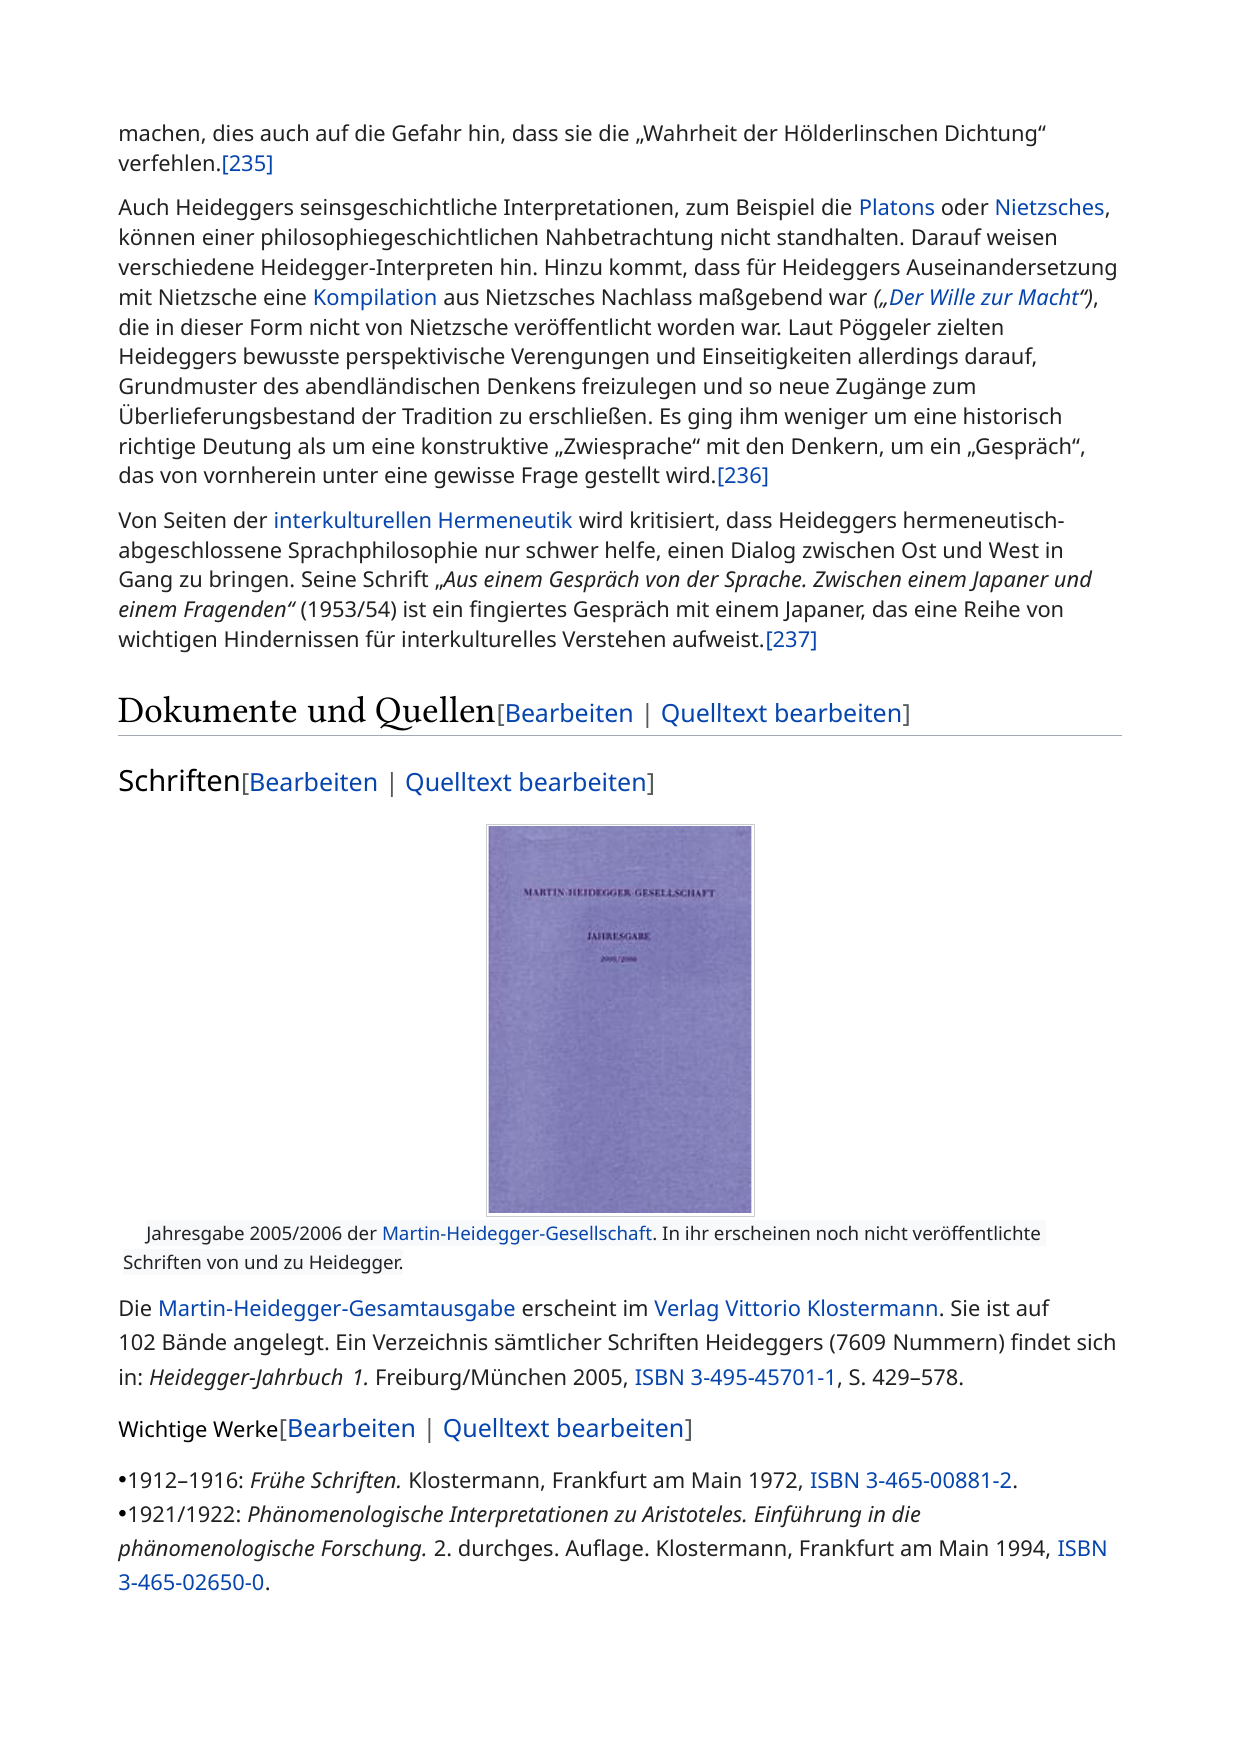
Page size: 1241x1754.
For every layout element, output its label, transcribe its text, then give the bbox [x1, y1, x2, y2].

subtitle Schriften[Bearbeiten | Quelltext bearbeiten] [118, 760, 1122, 800]
text Jahresgabe 2005/2006 der Martin-Heidegger-Gesellschaft. In ihr erscheinen noch nicht veröffentlichte Schriften von und zu Heidegger. [123, 1220, 1122, 1275]
text Von Seiten der interkulturellen Hermeneutik wird kritisiert, dass Heideggers hermeneutisch-abgeschlossene Sprachphilosophie nur schwer helfe, einen Dialog zwischen Ost und West in Gang zu bringen. Seine Schrift „Aus einem Gespräch von der Sprache. Zwischen einem Japaner und einem Fragenden“ (1953/54) ist ein fingiertes Gespräch mit einem Japaner, das eine Reihe von wichtigen Hindernissen für interkulturelles Verstehen aufweist.[237] [118, 505, 1122, 654]
list 1912–1916: Frühe Schriften. Klostermann, Frankfurt am Main 1972, ISBN 3-465-00881-2. [118, 1465, 1122, 1494]
subtitle Dokumente und Quellen[Bearbeiten | Quelltext bearbeiten] [118, 689, 1122, 735]
text Auch Heideggers seinsgeschichtliche Interpretationen, zum Beispiel die Platons oder Nietzsches, können einer philosophiegeschichtlichen Nahbetrachtung nicht standhalten. Darauf weisen verschiedene Heidegger-Interpreten hin. Hinzu kommt, dass für Heideggers Auseinandersetzung mit Nietzsche eine Kompilation aus Nietzsches Nachlass maßgebend war („Der Wille zur Macht“), die in dieser Form nicht von Nietzsche veröffentlicht worden war. Laut Pöggeler zielten Heideggers bewusste perspektivische Verengungen und Einseitigkeiten allerdings darauf, Grundmuster des abendländischen Denkens freizulegen und so neue Zugänge zum Überlieferungsbestand der Tradition zu erschließen. Es ging ihm weniger um eine historisch richtige Deutung als um eine konstruktive „Zwiesprache“ mit den Denkern, um ein „Gespräch“, das von vornherein unter eine gewisse Frage gestellt wird.[236] [118, 192, 1122, 490]
subtitle Wichtige Werke[Bearbeiten | Quelltext bearbeiten] [118, 1410, 1122, 1444]
text Die Martin-Heidegger-Gesamtausgabe erscheint im Verlag Vittorio Klostermann. Sie ist auf 102 Bände angelegt. Ein Verzeichnis sämtlicher Schriften Heideggers (7609 Nummern) findet sich in: Heidegger-Jahrbuch 1. Freiburg/München 2005, ISBN 3-495-45701-1, S. 429–578. [118, 1293, 1122, 1391]
list 1921/1922: Phänomenologische Interpretationen zu Aristoteles. Einführung in die phänomenologische Forschung. 2. durchges. Auflage. Klostermann, Frankfurt am Main 1994, ISBN 3-465-02650-0. [118, 1499, 1122, 1597]
picture [488, 826, 752, 1213]
text machen, dies auch auf die Gefahr hin, dass sie die „Wahrheit der Hölderlinschen Dichtung“ verfehlen.[235] [118, 118, 1122, 178]
